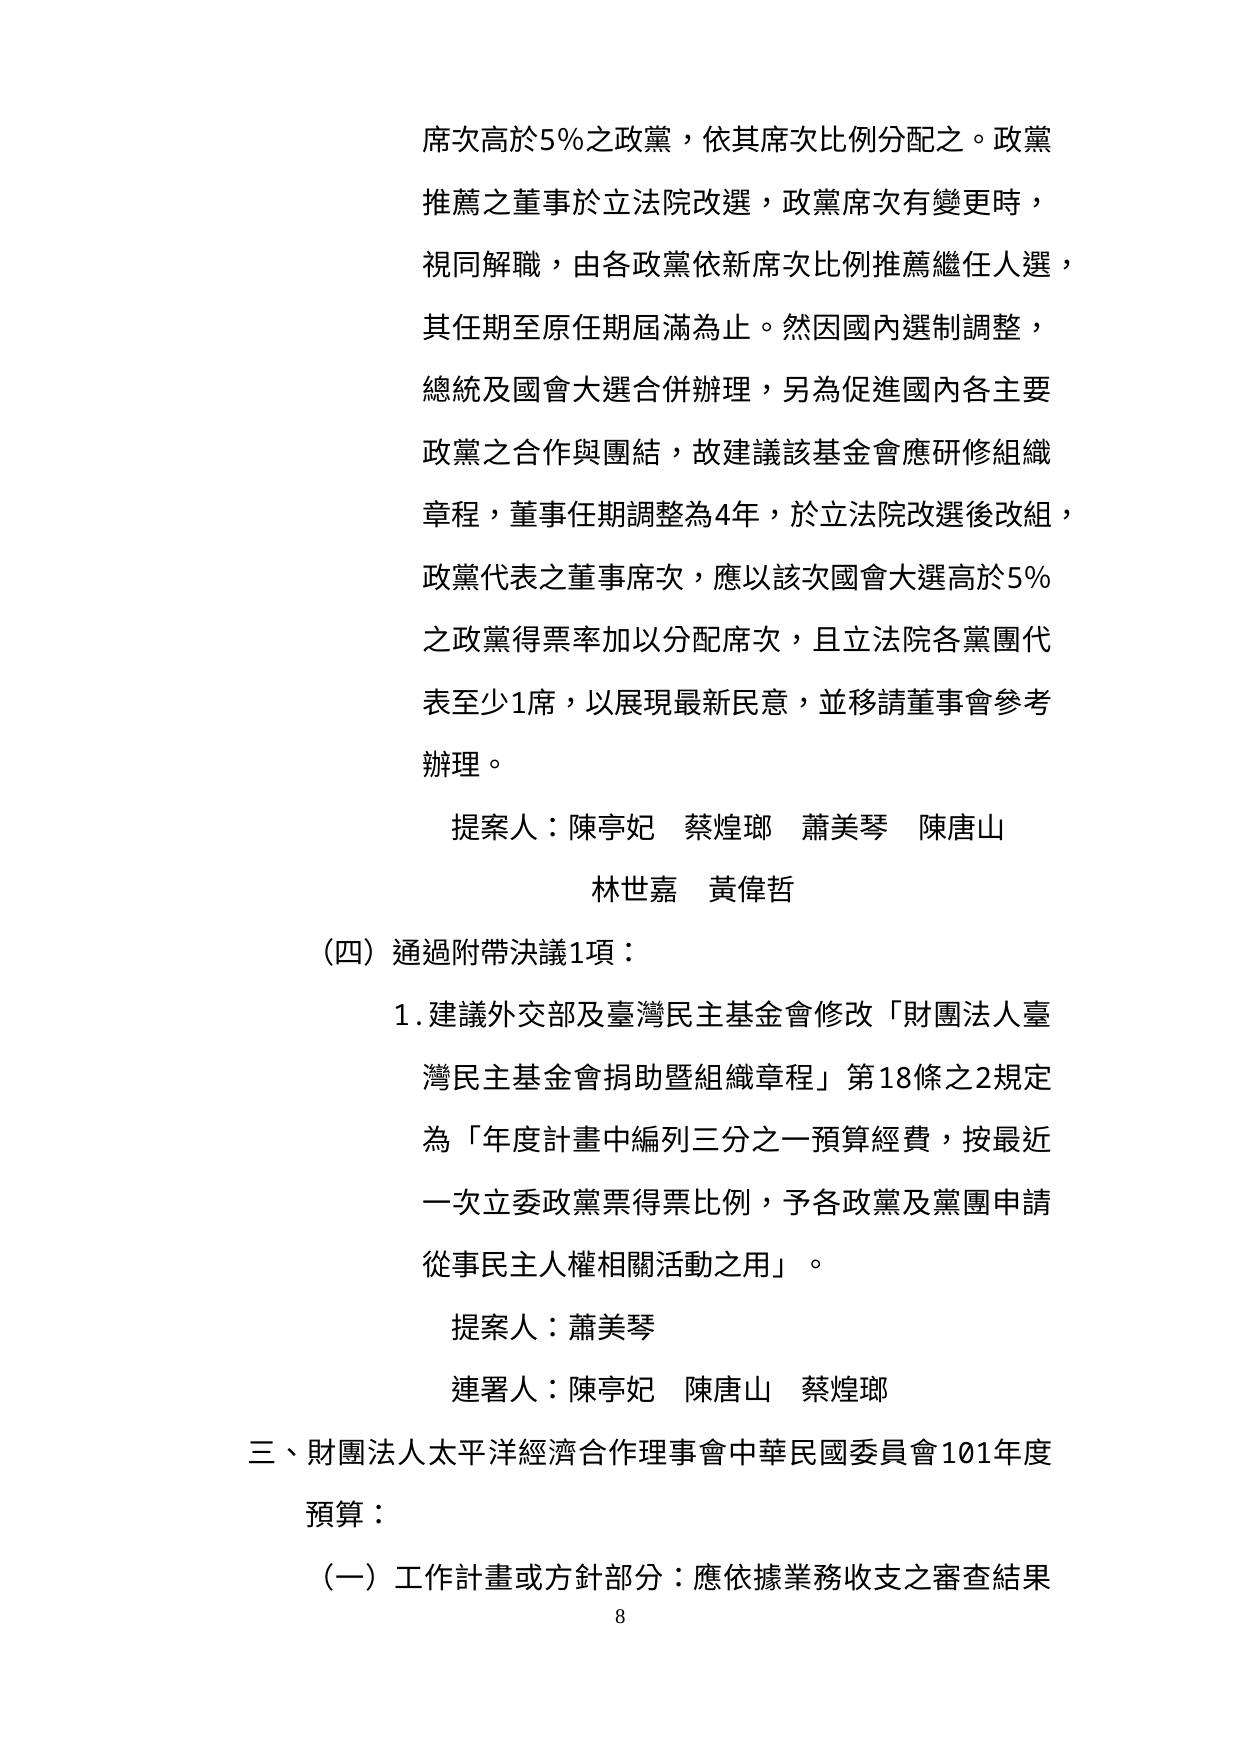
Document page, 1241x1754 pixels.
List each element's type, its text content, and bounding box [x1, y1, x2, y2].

text 三、財團法人太平洋經濟合作理事會中華民國委員會101年度預算： [247, 1409, 1053, 1534]
text 提案人：陳亭妃 蔡煌瑯 蕭美琴 陳唐山 [378, 784, 1053, 846]
text 7.外交部主管「財團法人臺灣民主基金會捐助暨組織章程」第7條規定：董事任期3年；第8條第1項規定：董事席次一半以上為政黨代表，以立法院席次高於5％之政黨，依其席次比例分配之。政黨推薦之董事於立法院改選，政黨席次有變更時，視同解職，由各政黨依新席次比例推薦繼任人選，其任期至原任期屆滿為止。然因國內選制調整，總統及國會大選合併辦理，另為促進國內各主要政黨之合作與團結，故建議該基金會應研修組織章程，董事任期調整為4年，於立法院改選後改組，政黨代表之董事席次，應以該次國會大選高於5％之政黨得票率加以分配席次，且立法院各黨團代表至少1席，以展現最新民意，並移請董事會參考辦理。 [393, 96, 1053, 784]
text （四）通過附帶決議1項： [305, 909, 1053, 971]
text 1.建議外交部及臺灣民主基金會修改「財團法人臺灣民主基金會捐助暨組織章程」第18條之2規定為「年度計畫中編列三分之一預算經費，按最近一次立委政黨票得票比例，予各政黨及黨團申請從事民主人權相關活動之用」。 [393, 971, 1053, 1284]
text 提案人：蕭美琴 [378, 1284, 1053, 1346]
text （一）工作計畫或方針部分：應依據業務收支之審查結果，隨同調整。 [305, 1534, 1053, 1596]
text 連署人：陳亭妃 陳唐山 蔡煌瑯 [378, 1346, 1053, 1409]
text 林世嘉 黃偉哲 [378, 846, 1053, 909]
